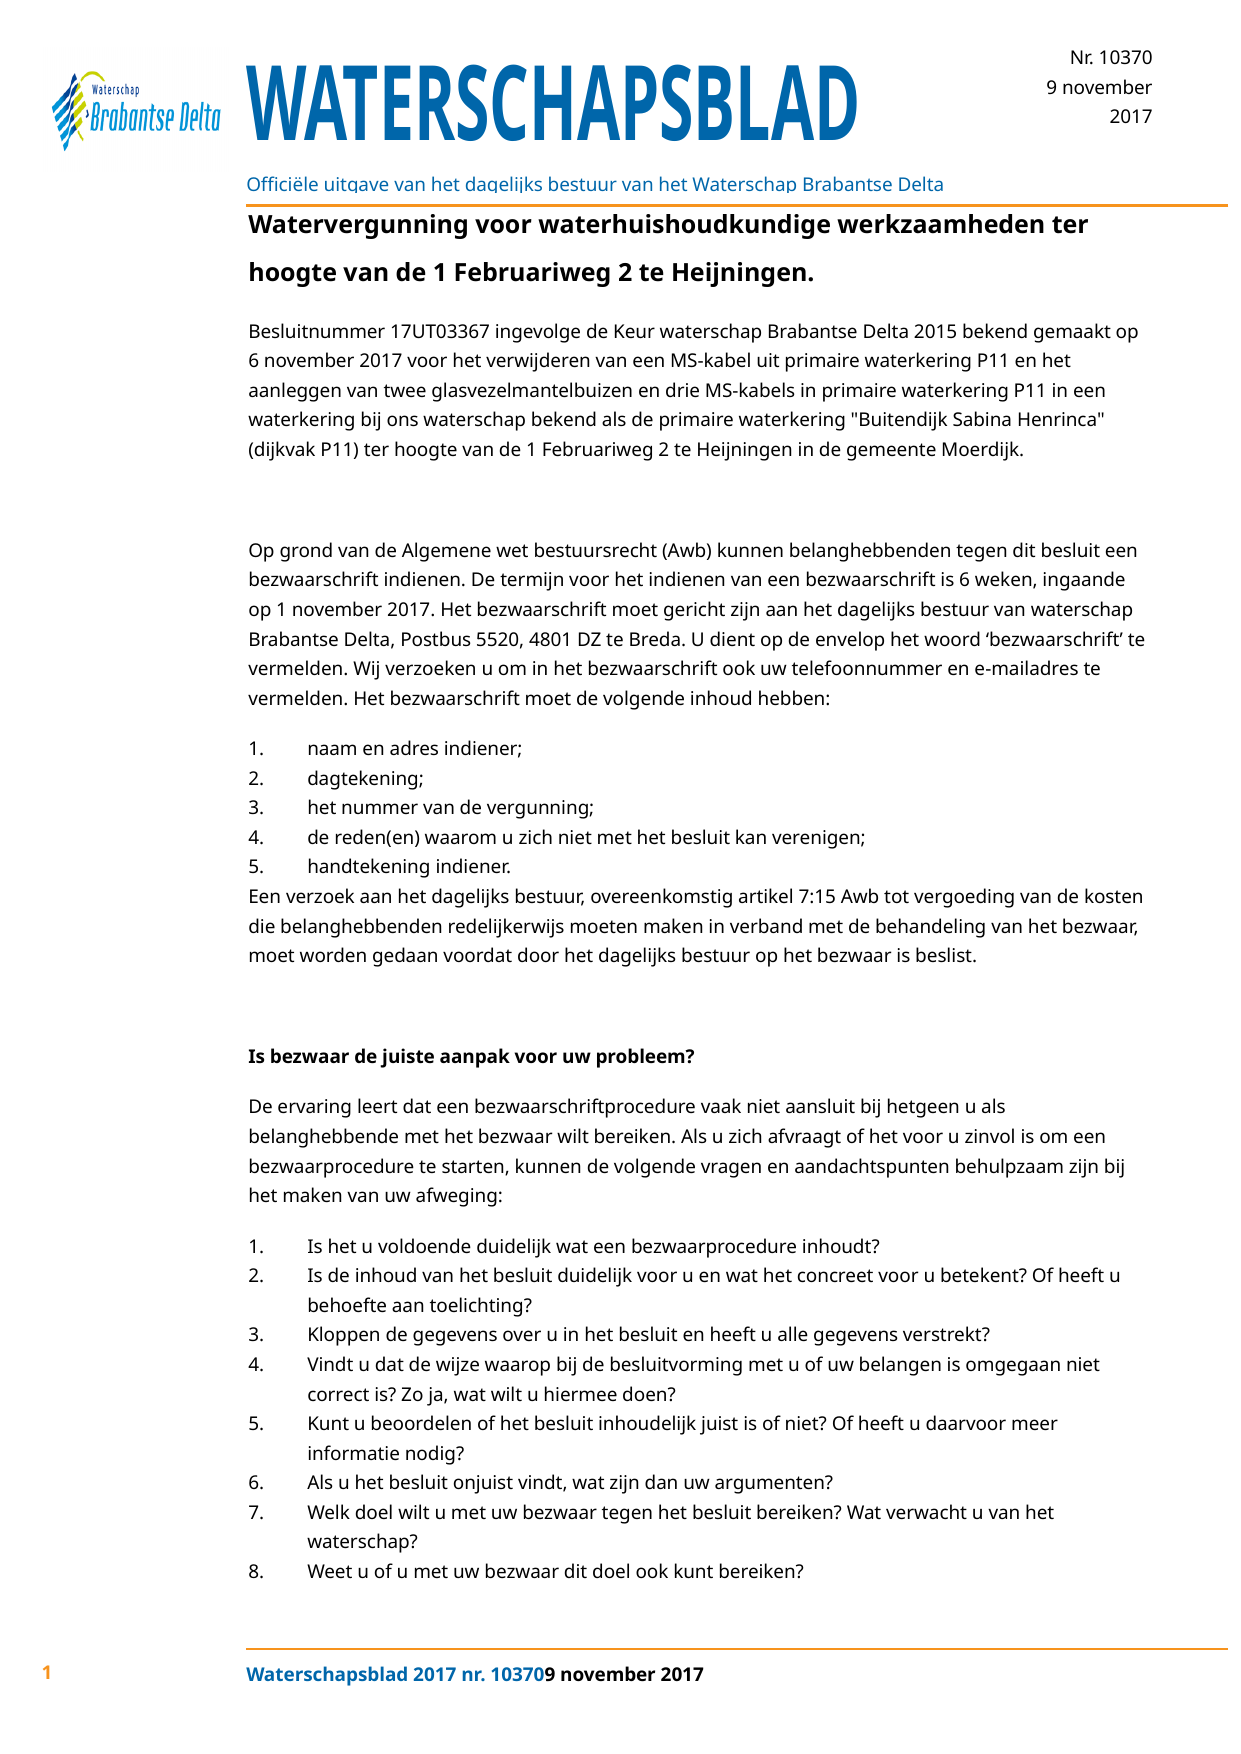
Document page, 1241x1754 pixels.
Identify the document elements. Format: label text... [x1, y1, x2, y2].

list de reden(en) waarom u zich niet met het besluit kan verenigen; [248, 824, 1152, 850]
text Een verzoek aan het dagelijks bestuur, overeenkomstig artikel 7:15 Awb tot vergoeding van de kosten die belanghebbenden redelijkerwijs moeten maken in verband met de behandeling van het bezwaar, moet worden gedaan voordat door het dagelijks bestuur op het bezwaar is beslist. [248, 883, 1152, 968]
text Op grond van de Algemene wet bestuursrecht (Awb) kunnen belanghebbenden tegen dit besluit een bezwaarschrift indienen. De termijn voor het indienen van een bezwaarschrift is 6 weken, ingaande op 1 november 2017. Het bezwaarschrift moet gericht zijn aan het dagelijks bestuur van waterschap Brabantse Delta, Postbus 5520, 4801 DZ te Breda. U dient op de envelop het woord ‘bezwaarschrift’ te vermelden. Wij verzoeken u om in het bezwaarschrift ook uw telefoonnummer en e‑mailadres te vermelden. Het bezwaarschrift moet de volgende inhoud hebben: [248, 537, 1152, 711]
picture [41, 47, 231, 172]
list dagtekening; [248, 765, 1152, 791]
list naam en adres indiener; [248, 735, 1152, 761]
list Kunt u beoordelen of het besluit inhoudelijk juist is of niet? Of heeft u daarvoor meer informatie nodig? [248, 1410, 1152, 1466]
list het nummer van de vergunning; [248, 794, 1152, 820]
text Besluitnummer 17UT03367 ingevolge de Keur waterschap Brabantse Delta 2015 bekend gemaakt op 6 november 2017 voor het verwijderen van een MS-kabel uit primaire waterkering P11 en het aanleggen van twee glasvezelmantelbuizen en drie MS-kabels in primaire waterkering P11 in een waterkering bij ons waterschap bekend als de primaire waterkering "Buitendijk Sabina Henrinca" (dijkvak P11) ter hoogte van de 1 Februariweg 2 te Heijningen in de gemeente Moerdijk. [248, 318, 1152, 462]
list Kloppen de gegevens over u in het besluit en heeft u alle gegevens verstrekt? [248, 1322, 1152, 1347]
list Weet u of u met uw bezwaar dit doel ook kunt bereiken? [248, 1558, 1152, 1584]
text De ervaring leert dat een bezwaarschriftprocedure vaak niet aansluit bij hetgeen u als belanghebbende met het bezwaar wilt bereiken. Als u zich afvraagt of het voor u zinvol is om een bezwaarprocedure te starten, kunnen de volgende vragen en aandachtspunten behulpzaam zijn bij het maken van uw afweging: [248, 1094, 1152, 1208]
list Is het u voldoende duidelijk wat een bezwaarprocedure inhoudt? [248, 1233, 1152, 1259]
list Welk doel wilt u met uw bezwaar tegen het besluit bereiken? Wat verwacht u van het waterschap? [248, 1499, 1152, 1554]
list Is de inhoud van het besluit duidelijk voor u en wat het concreet voor u betekent? Of heeft u behoefte aan toelichting? [248, 1262, 1152, 1318]
list Vindt u dat de wijze waarop bij de besluitvorming met u of uw belangen is omgegaan niet correct is? Zo ja, wat wilt u hiermee doen? [248, 1351, 1152, 1407]
text Watervergunning voor waterhuishoudkundige werkzaamheden ter hoogte van de 1 Februariweg 2 te Heijningen. [248, 207, 1152, 288]
list Als u het besluit onjuist vindt, wat zijn dan uw argumenten? [248, 1469, 1152, 1495]
text Is bezwaar de juiste aanpak voor uw probleem? [248, 1043, 1152, 1069]
list handtekening indiener. [248, 854, 1152, 879]
